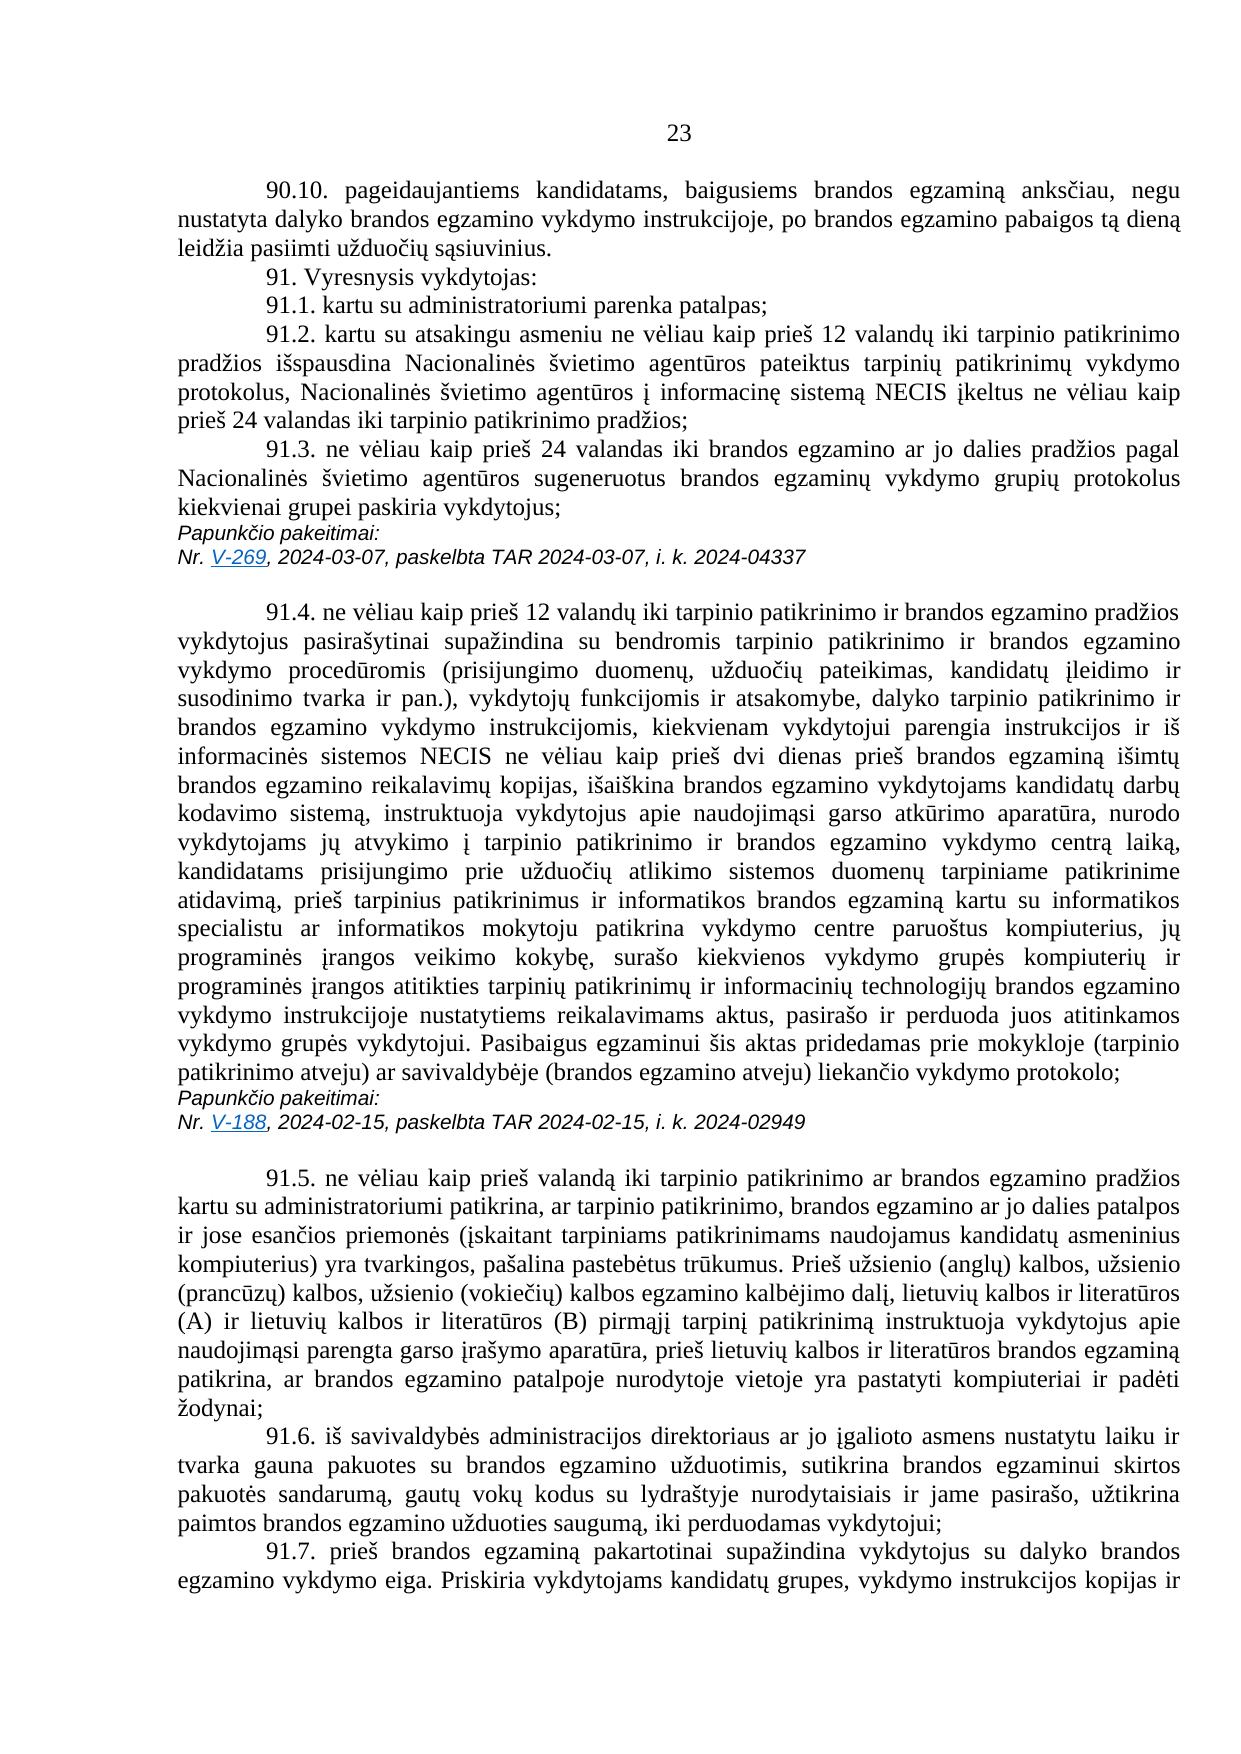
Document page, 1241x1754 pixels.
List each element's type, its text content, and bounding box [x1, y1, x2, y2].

text 91.2. kartu su atsakingu asmeniu ne vėliau kaip prieš 12 valandų iki tarpinio patikrinimo pradžios išspausdina Nacionalinės švietimo agentūros pateiktus tarpinių patikrinimų vykdymo protokolus, Nacionalinės švietimo agentūros į informacinę sistemą NECIS įkeltus ne vėliau kaip prieš 24 valandas iki tarpinio patikrinimo pradžios; [177, 319, 1181, 434]
text Papunkčio pakeitimai: [177, 521, 1181, 544]
text 91.4. ne vėliau kaip prieš 12 valandų iki tarpinio patikrinimo ir brandos egzamino pradžios vykdytojus pasirašytinai supažindina su bendromis tarpinio patikrinimo ir brandos egzamino vykdymo procedūromis (prisijungimo duomenų, užduočių pateikimas, kandidatų įleidimo ir susodinimo tvarka ir pan.), vykdytojų funkcijomis ir atsakomybe, dalyko tarpinio patikrinimo ir brandos egzamino vykdymo instrukcijomis, kiekvienam vykdytojui parengia instrukcijos ir iš informacinės sistemos NECIS ne vėliau kaip prieš dvi dienas prieš brandos egzaminą išimtų brandos egzamino reikalavimų kopijas, išaiškina brandos egzamino vykdytojams kandidatų darbų kodavimo sistemą, instruktuoja vykdytojus apie naudojimąsi garso atkūrimo aparatūra, nurodo vykdytojams jų atvykimo į tarpinio patikrinimo ir brandos egzamino vykdymo centrą laiką, kandidatams prisijungimo prie užduočių atlikimo sistemos duomenų tarpiniame patikrinime atidavimą, prieš tarpinius patikrinimus ir informatikos brandos egzaminą kartu su informatikos specialistu ar informatikos mokytoju patikrina vykdymo centre paruoštus kompiuterius, jų programinės įrangos veikimo kokybę, surašo kiekvienos vykdymo grupės kompiuterių ir programinės įrangos atitikties tarpinių patikrinimų ir informacinių technologijų brandos egzamino vykdymo instrukcijoje nustatytiems reikalavimams aktus, pasirašo ir perduoda juos atitinkamos vykdymo grupės vykdytojui. Pasibaigus egzaminui šis aktas pridedamas prie mokykloje (tarpinio patikrinimo atveju) ar savivaldybėje (brandos egzamino atveju) liekančio vykdymo protokolo; [177, 597, 1181, 1086]
text Papunkčio pakeitimai: [177, 1086, 1181, 1110]
text 91.3. ne vėliau kaip prieš 24 valandas iki brandos egzamino ar jo dalies pradžios pagal Nacionalinės švietimo agentūros sugeneruotus brandos egzaminų vykdymo grupių protokolus kiekvienai grupei paskiria vykdytojus; [177, 434, 1181, 521]
subtitle 91.6. iš savivaldybės administracijos direktoriaus ar jo įgalioto asmens nustatytu laiku ir tvarka gauna pakuotes su brandos egzamino užduotimis, sutikrina brandos egzaminui skirtos pakuotės sandarumą, gautų vokų kodus su lydraštyje nurodytaisiais ir jame pasirašo, užtikrina paimtos brandos egzamino užduoties saugumą, iki perduodamas vykdytojui; [177, 1421, 1181, 1536]
text Nr. V-188, 2024-02-15, paskelbta TAR 2024-02-15, i. k. 2024-02949 [177, 1110, 1181, 1134]
text 91.1. kartu su administratoriumi parenka patalpas; [177, 291, 1181, 319]
text 90.10. pageidaujantiems kandidatams, baigusiems brandos egzaminą anksčiau, negu nustatyta dalyko brandos egzamino vykdymo instrukcijoje, po brandos egzamino pabaigos tą dieną leidžia pasiimti užduočių sąsiuvinius. [177, 176, 1181, 262]
text 91. Vyresnysis vykdytojas: [177, 262, 1181, 291]
text 91.7. prieš brandos egzaminą pakartotinai supažindina vykdytojus su dalyko brandos egzamino vykdymo eiga. Priskiria vykdytojams kandidatų grupes, vykdymo instrukcijos kopijas ir [177, 1536, 1181, 1594]
text Nr. V-269, 2024-03-07, paskelbta TAR 2024-03-07, i. k. 2024-04337 [177, 544, 1181, 568]
text 91.5. ne vėliau kaip prieš valandą iki tarpinio patikrinimo ar brandos egzamino pradžios kartu su administratoriumi patikrina, ar tarpinio patikrinimo, brandos egzamino ar jo dalies patalpos ir jose esančios priemonės (įskaitant tarpiniams patikrinimams naudojamus kandidatų asmeninius kompiuterius) yra tvarkingos, pašalina pastebėtus trūkumus. Prieš užsienio (anglų) kalbos, užsienio (prancūzų) kalbos, užsienio (vokiečių) kalbos egzamino kalbėjimo dalį, lietuvių kalbos ir literatūros (A) ir lietuvių kalbos ir literatūros (B) pirmąjį tarpinį patikrinimą instruktuoja vykdytojus apie naudojimąsi parengta garso įrašymo aparatūra, prieš lietuvių kalbos ir literatūros brandos egzaminą patikrina, ar brandos egzamino patalpoje nurodytoje vietoje yra pastatyti kompiuteriai ir padėti žodynai; [177, 1163, 1181, 1421]
